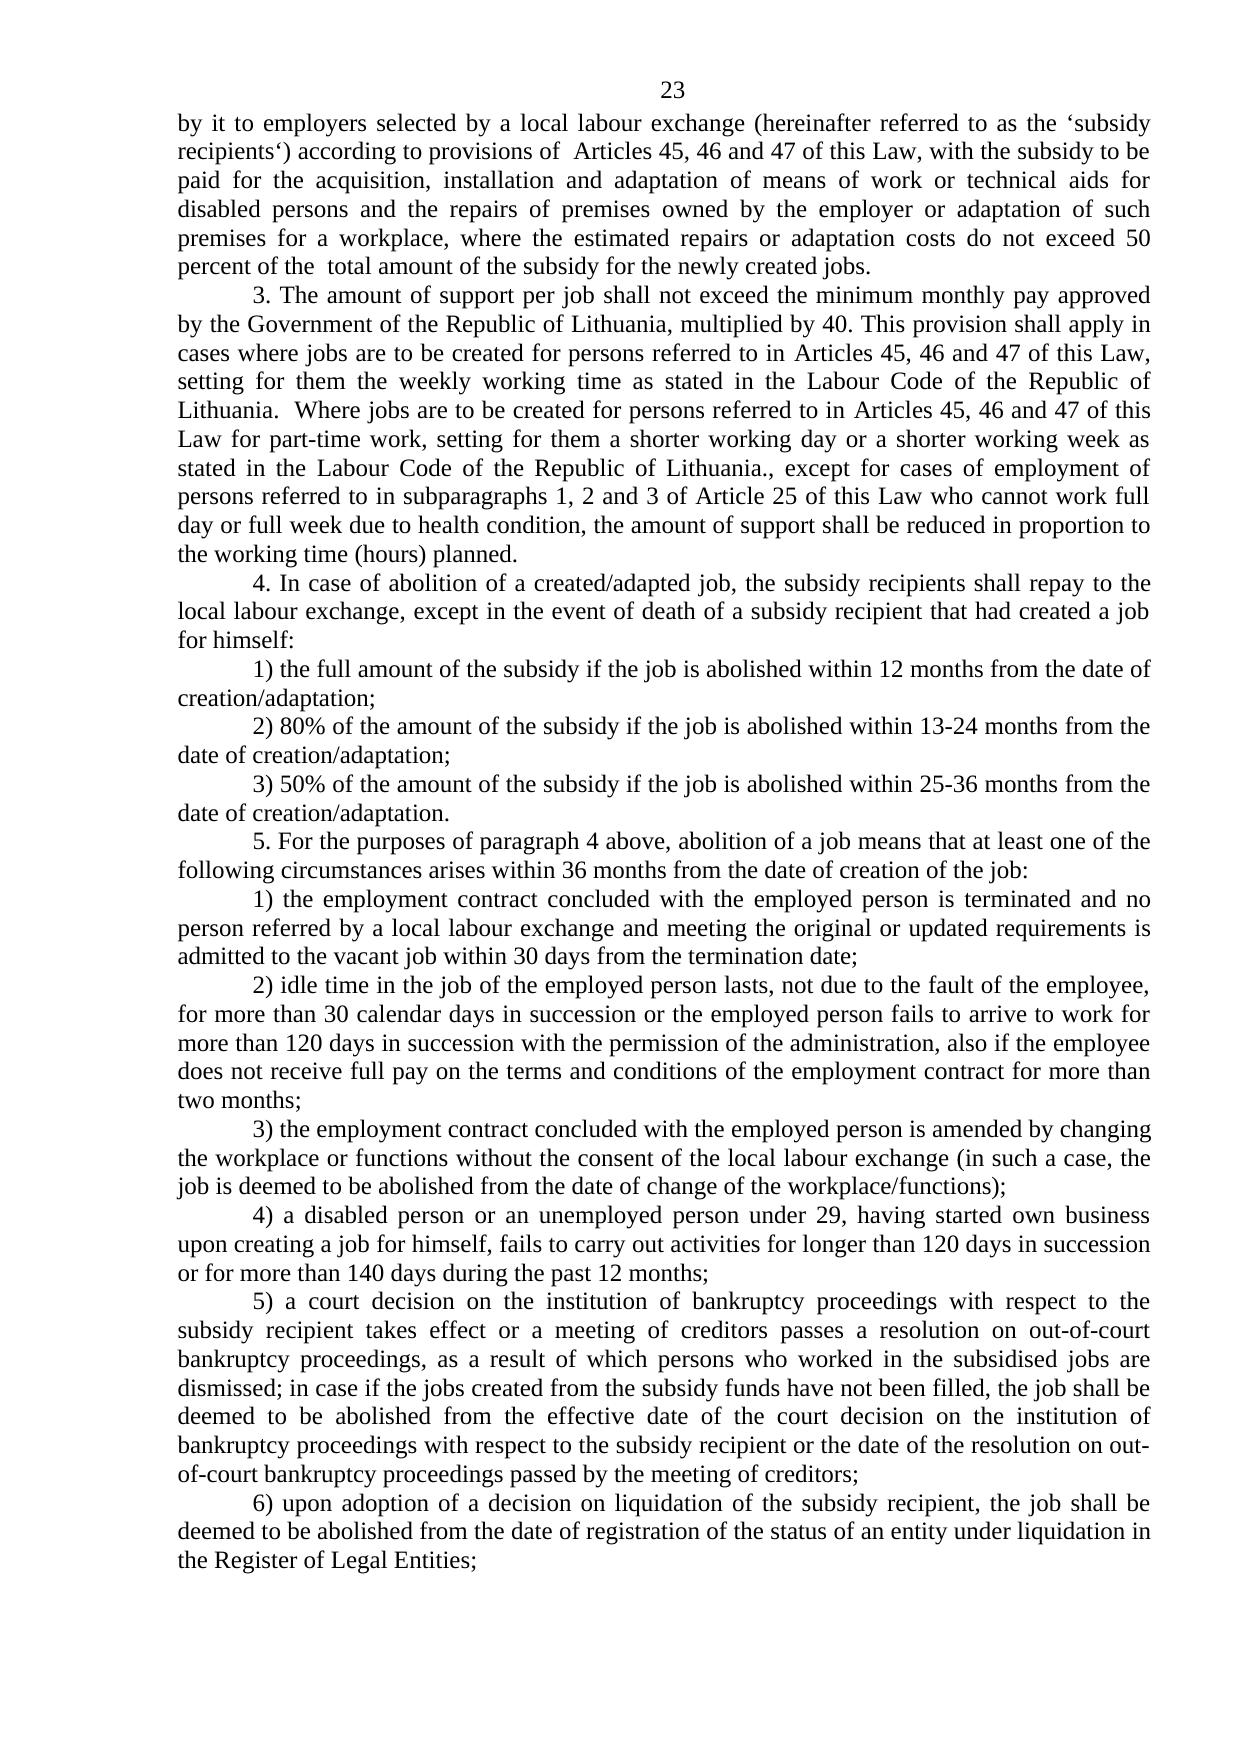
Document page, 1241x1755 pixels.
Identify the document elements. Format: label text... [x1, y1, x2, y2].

text 3) the employment contract concluded with the employed person is amended by changing the workplace or functions without the consent of the local labour exchange (in such a case, the job is deemed to be abolished from the date of change of the workplace/functions); [177, 1114, 1152, 1200]
text by it to employers selected by a local labour exchange (hereinafter referred to as the ‘subsidy recipients‘) according to provisions of Articles 45, 46 and 47 of this Law, with the subsidy to be paid for the acquisition, installation and adaptation of means of work or technical aids for disabled persons and the repairs of premises owned by the employer or adaptation of such premises for a workplace, where the estimated repairs or adaptation costs do not exceed 50 percent of the total amount of the subsidy for the newly created jobs. [177, 108, 1152, 280]
text 4. In case of abolition of a created/adapted job, the subsidy recipients shall repay to the local labour exchange, except in the event of death of a subsidy recipient that had created a job for himself: [177, 568, 1152, 654]
text 5. For the purposes of paragraph 4 above, abolition of a job means that at least one of the following circumstances arises within 36 months from the date of creation of the job: [177, 826, 1152, 884]
text 2) 80% of the amount of the subsidy if the job is abolished within 13-24 months from the date of creation/adaptation; [177, 711, 1152, 769]
text 1) the full amount of the subsidy if the job is abolished within 12 months from the date of creation/adaptation; [177, 654, 1152, 711]
text 3. The amount of support per job shall not exceed the minimum monthly pay approved by the Government of the Republic of Lithuania, multiplied by 40. This provision shall apply in cases where jobs are to be created for persons referred to in Articles 45, 46 and 47 of this Law, setting for them the weekly working time as stated in the Labour Code of the Republic of Lithuania. Where jobs are to be created for persons referred to in Articles 45, 46 and 47 of this Law for part-time work, setting for them a shorter working day or a shorter working week as stated in the Labour Code of the Republic of Lithuania., except for cases of employment of persons referred to in subparagraphs 1, 2 and 3 of Article 25 of this Law who cannot work full day or full week due to health condition, the amount of support shall be reduced in proportion to the working time (hours) planned. [177, 280, 1152, 568]
text 6) upon adoption of a decision on liquidation of the subsidy recipient, the job shall be deemed to be abolished from the date of registration of the status of an entity under liquidation in the Register of Legal Entities; [177, 1488, 1152, 1574]
text 4) a disabled person or an unemployed person under 29, having started own business upon creating a job for himself, fails to carry out activities for longer than 120 days in succession or for more than 140 days during the past 12 months; [177, 1200, 1152, 1286]
text 5) a court decision on the institution of bankruptcy proceedings with respect to the subsidy recipient takes effect or a meeting of creditors passes a resolution on out-of-court bankruptcy proceedings, as a result of which persons who worked in the subsidised jobs are dismissed; in case if the jobs created from the subsidy funds have not been filled, the job shall be deemed to be abolished from the effective date of the court decision on the institution of bankruptcy proceedings with respect to the subsidy recipient or the date of the resolution on out-of-court bankruptcy proceedings passed by the meeting of creditors; [177, 1286, 1152, 1488]
text 1) the employment contract concluded with the employed person is terminated and no person referred by a local labour exchange and meeting the original or updated requirements is admitted to the vacant job within 30 days from the termination date; [177, 884, 1152, 970]
text 2) idle time in the job of the employed person lasts, not due to the fault of the employee, for more than 30 calendar days in succession or the employed person fails to arrive to work for more than 120 days in succession with the permission of the administration, also if the employee does not receive full pay on the terms and conditions of the employment contract for more than two months; [177, 970, 1152, 1114]
text 3) 50% of the amount of the subsidy if the job is abolished within 25-36 months from the date of creation/adaptation. [177, 769, 1152, 826]
